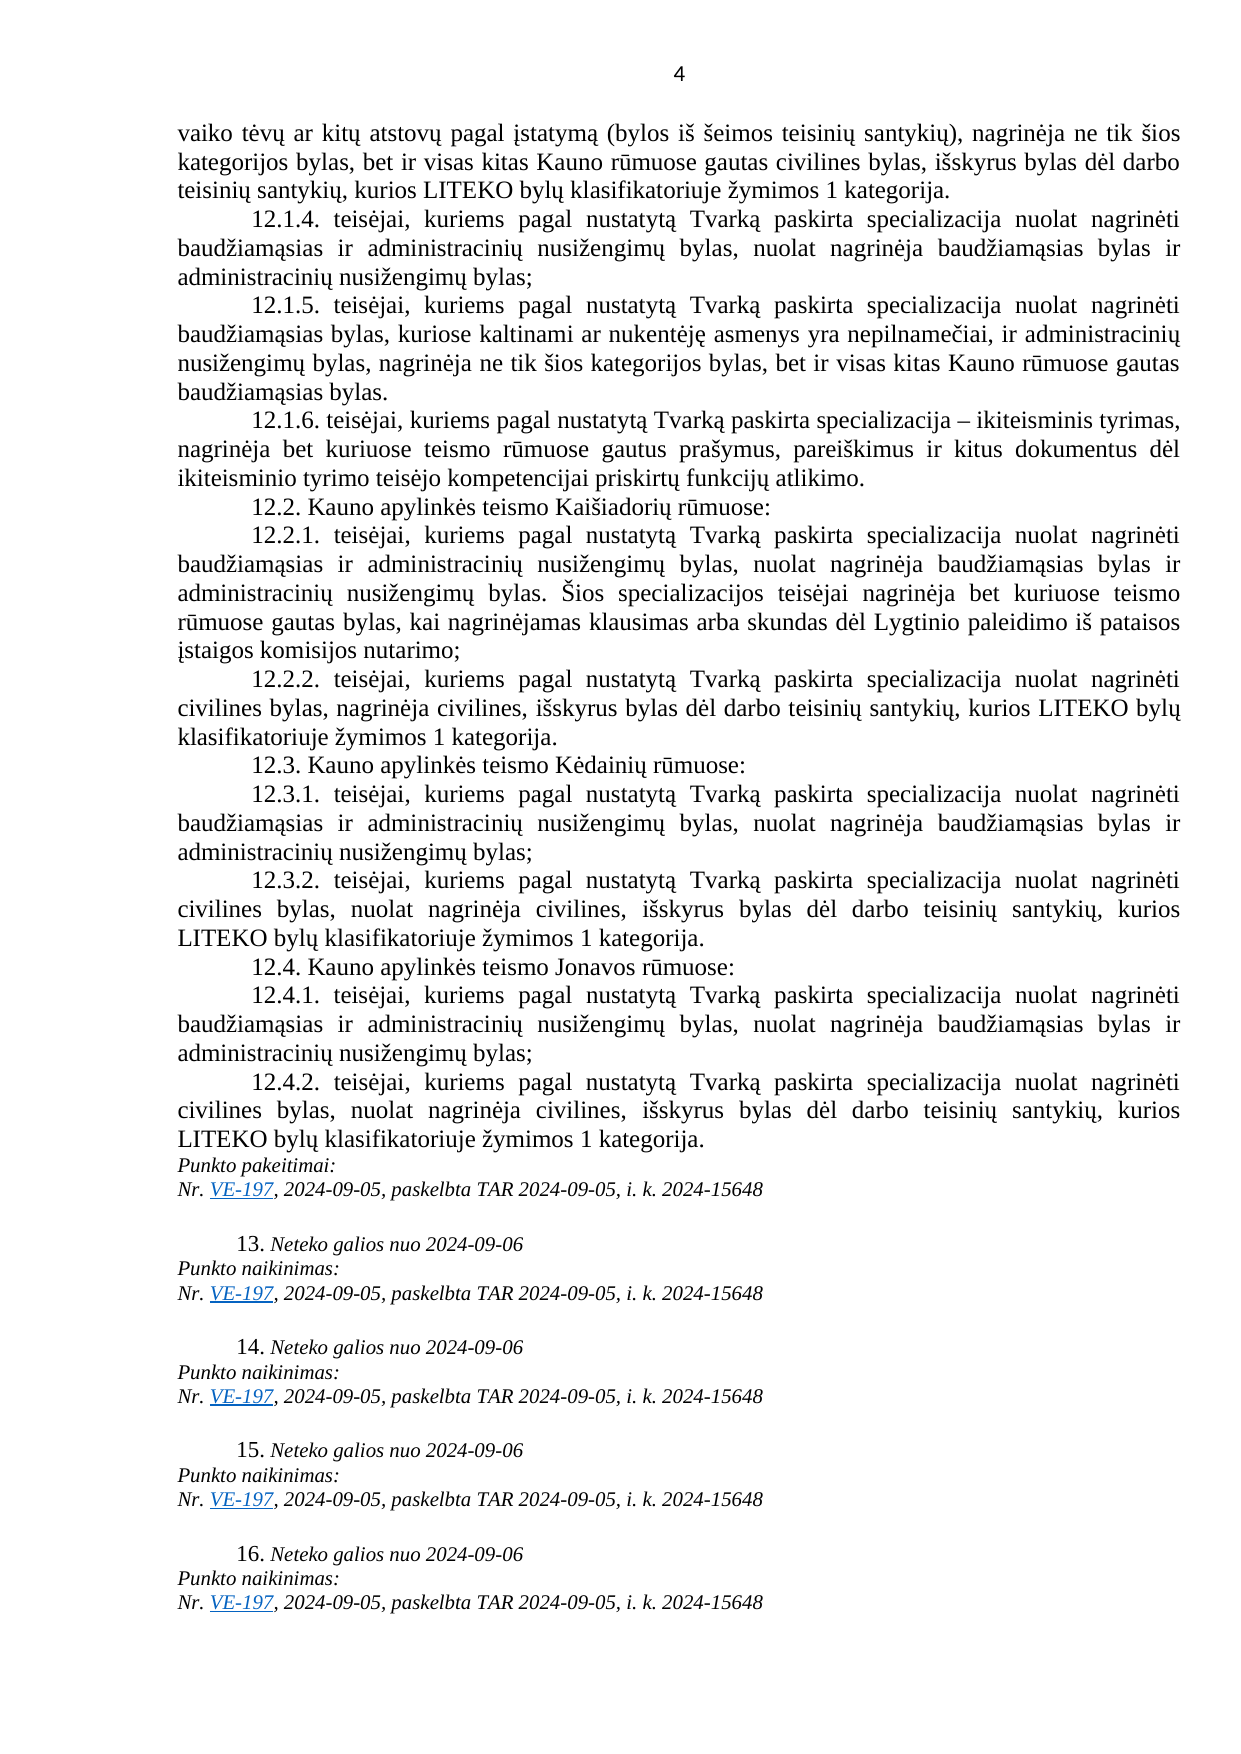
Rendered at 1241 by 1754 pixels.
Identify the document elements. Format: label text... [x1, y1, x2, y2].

text Punkto naikinimas: [177, 1566, 1181, 1590]
text Nr. VE-197, 2024-09-05, paskelbta TAR 2024-09-05, i. k. 2024-15648 [177, 1177, 1181, 1201]
text Punkto naikinimas: [177, 1256, 1181, 1280]
text 15. Neteko galios nuo 2024-09-06 [177, 1436, 1181, 1463]
text Nr. VE-197, 2024-09-05, paskelbta TAR 2024-09-05, i. k. 2024-15648 [177, 1280, 1181, 1304]
text 12.3. Kauno apylinkės teismo Kėdainių rūmuose: [177, 751, 1181, 779]
text 12.1.5. teisėjai, kuriems pagal nustatytą Tvarką paskirta specializacija nuolat nagrinėti baudžiamąsias bylas, kuriose kaltinami ar nukentėję asmenys yra nepilnamečiai, ir administracinių nusižengimų bylas, nagrinėja ne tik šios kategorijos bylas, bet ir visas kitas Kauno rūmuose gautas baudžiamąsias bylas. [177, 291, 1181, 406]
text 12.4.2. teisėjai, kuriems pagal nustatytą Tvarką paskirta specializacija nuolat nagrinėti civilines bylas, nuolat nagrinėja civilines, išskyrus bylas dėl darbo teisinių santykių, kurios LITEKO bylų klasifikatoriuje žymimos 1 kategorija. [177, 1067, 1181, 1153]
text Punkto naikinimas: [177, 1359, 1181, 1384]
text vaiko tėvų ar kitų atstovų pagal įstatymą (bylos iš šeimos teisinių santykių), nagrinėja ne tik šios kategorijos bylas, bet ir visas kitas Kauno rūmuose gautas civilines bylas, išskyrus bylas dėl darbo teisinių santykių, kurios LITEKO bylų klasifikatoriuje žymimos 1 kategorija. [177, 118, 1181, 204]
text Punkto pakeitimai: [177, 1153, 1181, 1177]
text 16. Neteko galios nuo 2024-09-06 [177, 1540, 1181, 1566]
text 12.2.2. teisėjai, kuriems pagal nustatytą Tvarką paskirta specializacija nuolat nagrinėti civilines bylas, nagrinėja civilines, išskyrus bylas dėl darbo teisinių santykių, kurios LITEKO bylų klasifikatoriuje žymimos 1 kategorija. [177, 664, 1181, 751]
text Nr. VE-197, 2024-09-05, paskelbta TAR 2024-09-05, i. k. 2024-15648 [177, 1487, 1181, 1511]
text 14. Neteko galios nuo 2024-09-06 [177, 1333, 1181, 1359]
text Nr. VE-197, 2024-09-05, paskelbta TAR 2024-09-05, i. k. 2024-15648 [177, 1384, 1181, 1408]
text 12.2. Kauno apylinkės teismo Kaišiadorių rūmuose: [177, 492, 1181, 521]
text 13. Neteko galios nuo 2024-09-06 [177, 1230, 1181, 1256]
text 12.4. Kauno apylinkės teismo Jonavos rūmuose: [177, 952, 1181, 981]
text 12.1.4. teisėjai, kuriems pagal nustatytą Tvarką paskirta specializacija nuolat nagrinėti baudžiamąsias ir administracinių nusižengimų bylas, nuolat nagrinėja baudžiamąsias bylas ir administracinių nusižengimų bylas; [177, 204, 1181, 291]
text 12.2.1. teisėjai, kuriems pagal nustatytą Tvarką paskirta specializacija nuolat nagrinėti baudžiamąsias ir administracinių nusižengimų bylas, nuolat nagrinėja baudžiamąsias bylas ir administracinių nusižengimų bylas. Šios specializacijos teisėjai nagrinėja bet kuriuose teismo rūmuose gautas bylas, kai nagrinėjamas klausimas arba skundas dėl Lygtinio paleidimo iš pataisos įstaigos komisijos nutarimo; [177, 521, 1181, 664]
text 12.4.1. teisėjai, kuriems pagal nustatytą Tvarką paskirta specializacija nuolat nagrinėti baudžiamąsias ir administracinių nusižengimų bylas, nuolat nagrinėja baudžiamąsias bylas ir administracinių nusižengimų bylas; [177, 981, 1181, 1067]
text Punkto naikinimas: [177, 1463, 1181, 1487]
text Nr. VE-197, 2024-09-05, paskelbta TAR 2024-09-05, i. k. 2024-15648 [177, 1590, 1181, 1614]
text 12.1.6. teisėjai, kuriems pagal nustatytą Tvarką paskirta specializacija – ikiteisminis tyrimas, nagrinėja bet kuriuose teismo rūmuose gautus prašymus, pareiškimus ir kitus dokumentus dėl ikiteisminio tyrimo teisėjo kompetencijai priskirtų funkcijų atlikimo. [177, 406, 1181, 492]
text 12.3.2. teisėjai, kuriems pagal nustatytą Tvarką paskirta specializacija nuolat nagrinėti civilines bylas, nuolat nagrinėja civilines, išskyrus bylas dėl darbo teisinių santykių, kurios LITEKO bylų klasifikatoriuje žymimos 1 kategorija. [177, 866, 1181, 952]
text 12.3.1. teisėjai, kuriems pagal nustatytą Tvarką paskirta specializacija nuolat nagrinėti baudžiamąsias ir administracinių nusižengimų bylas, nuolat nagrinėja baudžiamąsias bylas ir administracinių nusižengimų bylas; [177, 779, 1181, 866]
